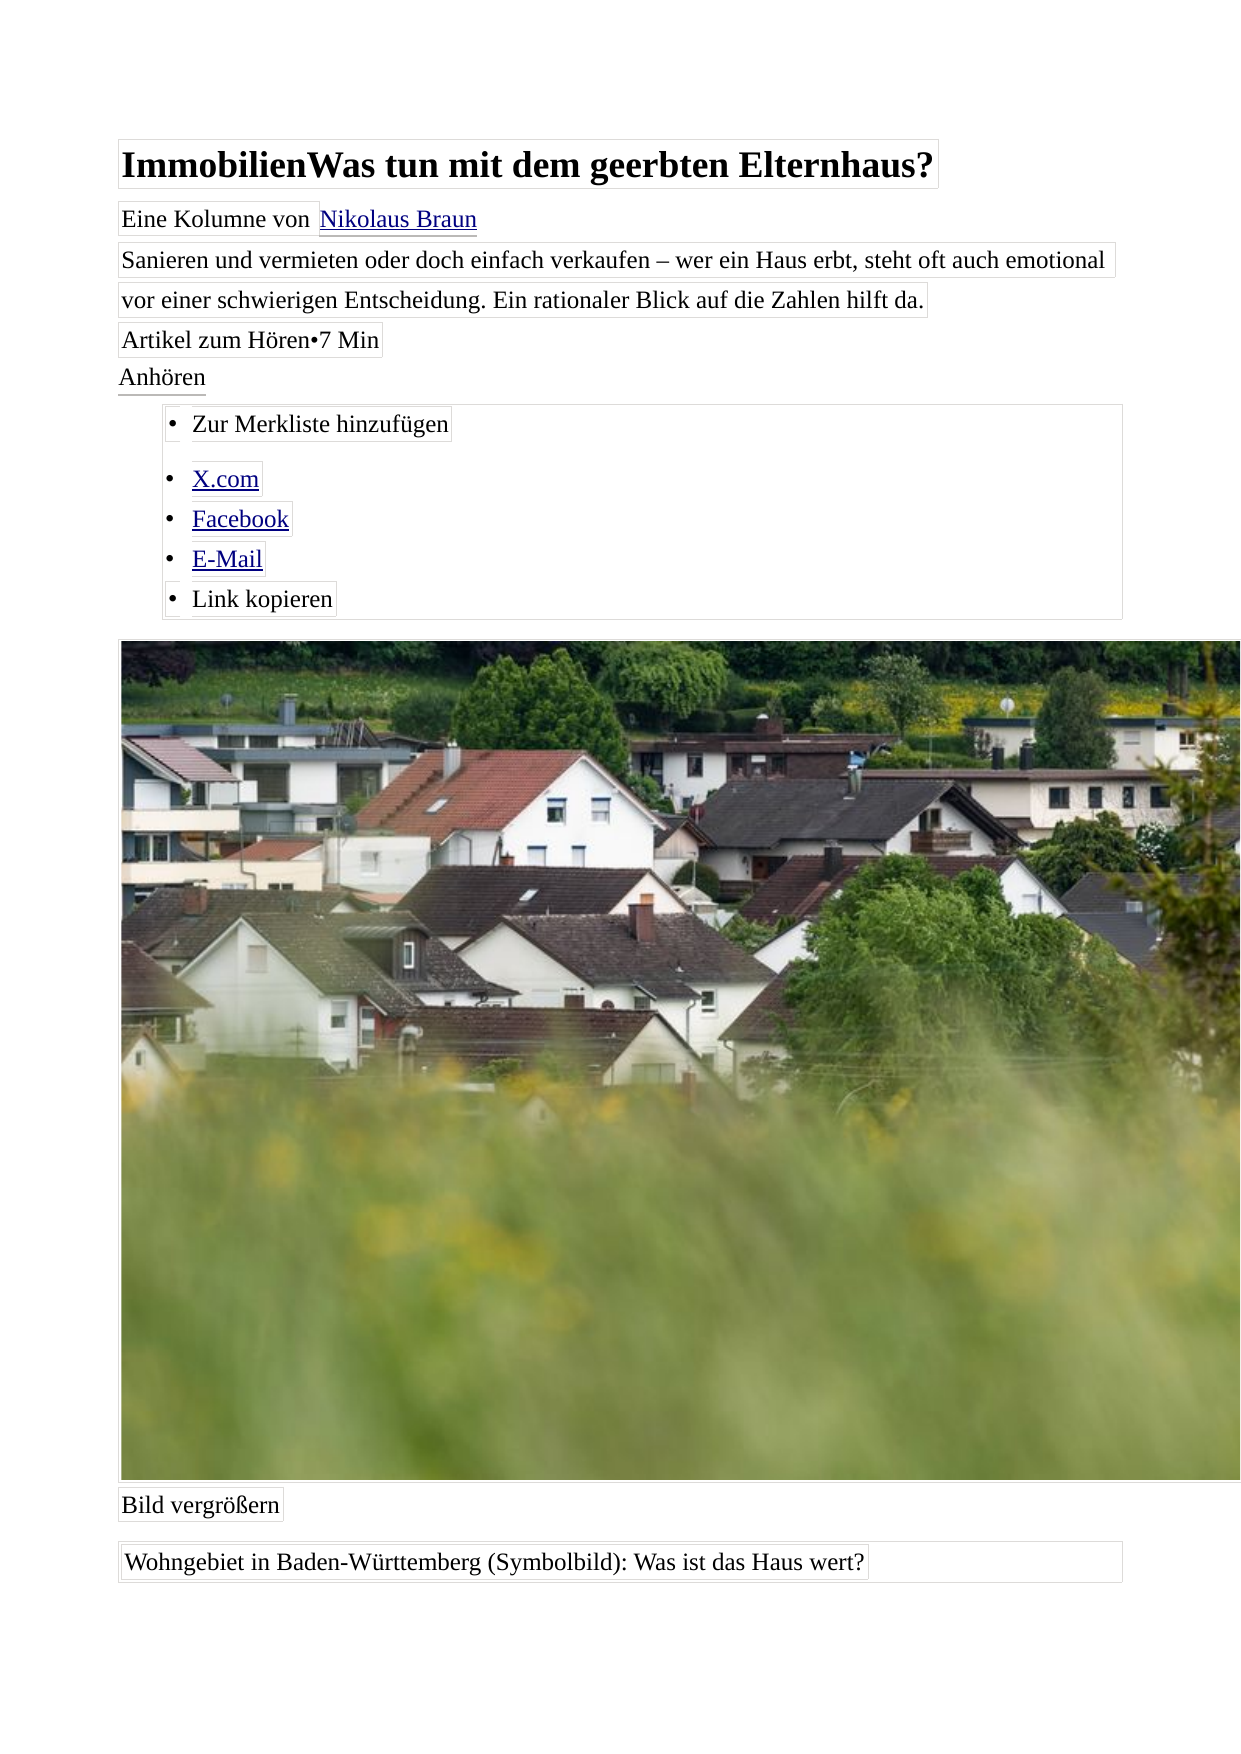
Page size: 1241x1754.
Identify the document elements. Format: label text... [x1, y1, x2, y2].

picture [121, 641, 1241, 1480]
text Anhören [118, 362, 1122, 396]
list Zur Merkliste hinzufügen [163, 405, 1122, 441]
list Facebook [163, 498, 1122, 536]
text Eine Kolumne von [119, 202, 319, 235]
subtitle [939, 139, 1122, 188]
text Wohngebiet in Baden-Württemberg (Symbolbild): Was ist das Haus wert? [119, 1542, 1122, 1582]
text [284, 1487, 1122, 1521]
text Sanieren und vermieten oder doch einfach verkaufen – wer ein Haus erbt, steht oft auch emotional vor einer schwierigen Entscheidung. Ein rationaler Blick auf die Zahlen hilft da. [118, 242, 1122, 317]
list Link kopieren [163, 578, 1122, 619]
subtitle ImmobilienWas tun mit dem geerbten Elternhaus? [119, 140, 938, 188]
text Nikolaus Braun [320, 201, 1122, 237]
text [383, 322, 1122, 357]
list X.com [163, 458, 1122, 496]
text Artikel zum Hören•7 Min [119, 323, 382, 357]
text Bild vergrößern [119, 1488, 283, 1521]
list E-Mail [163, 538, 1122, 576]
